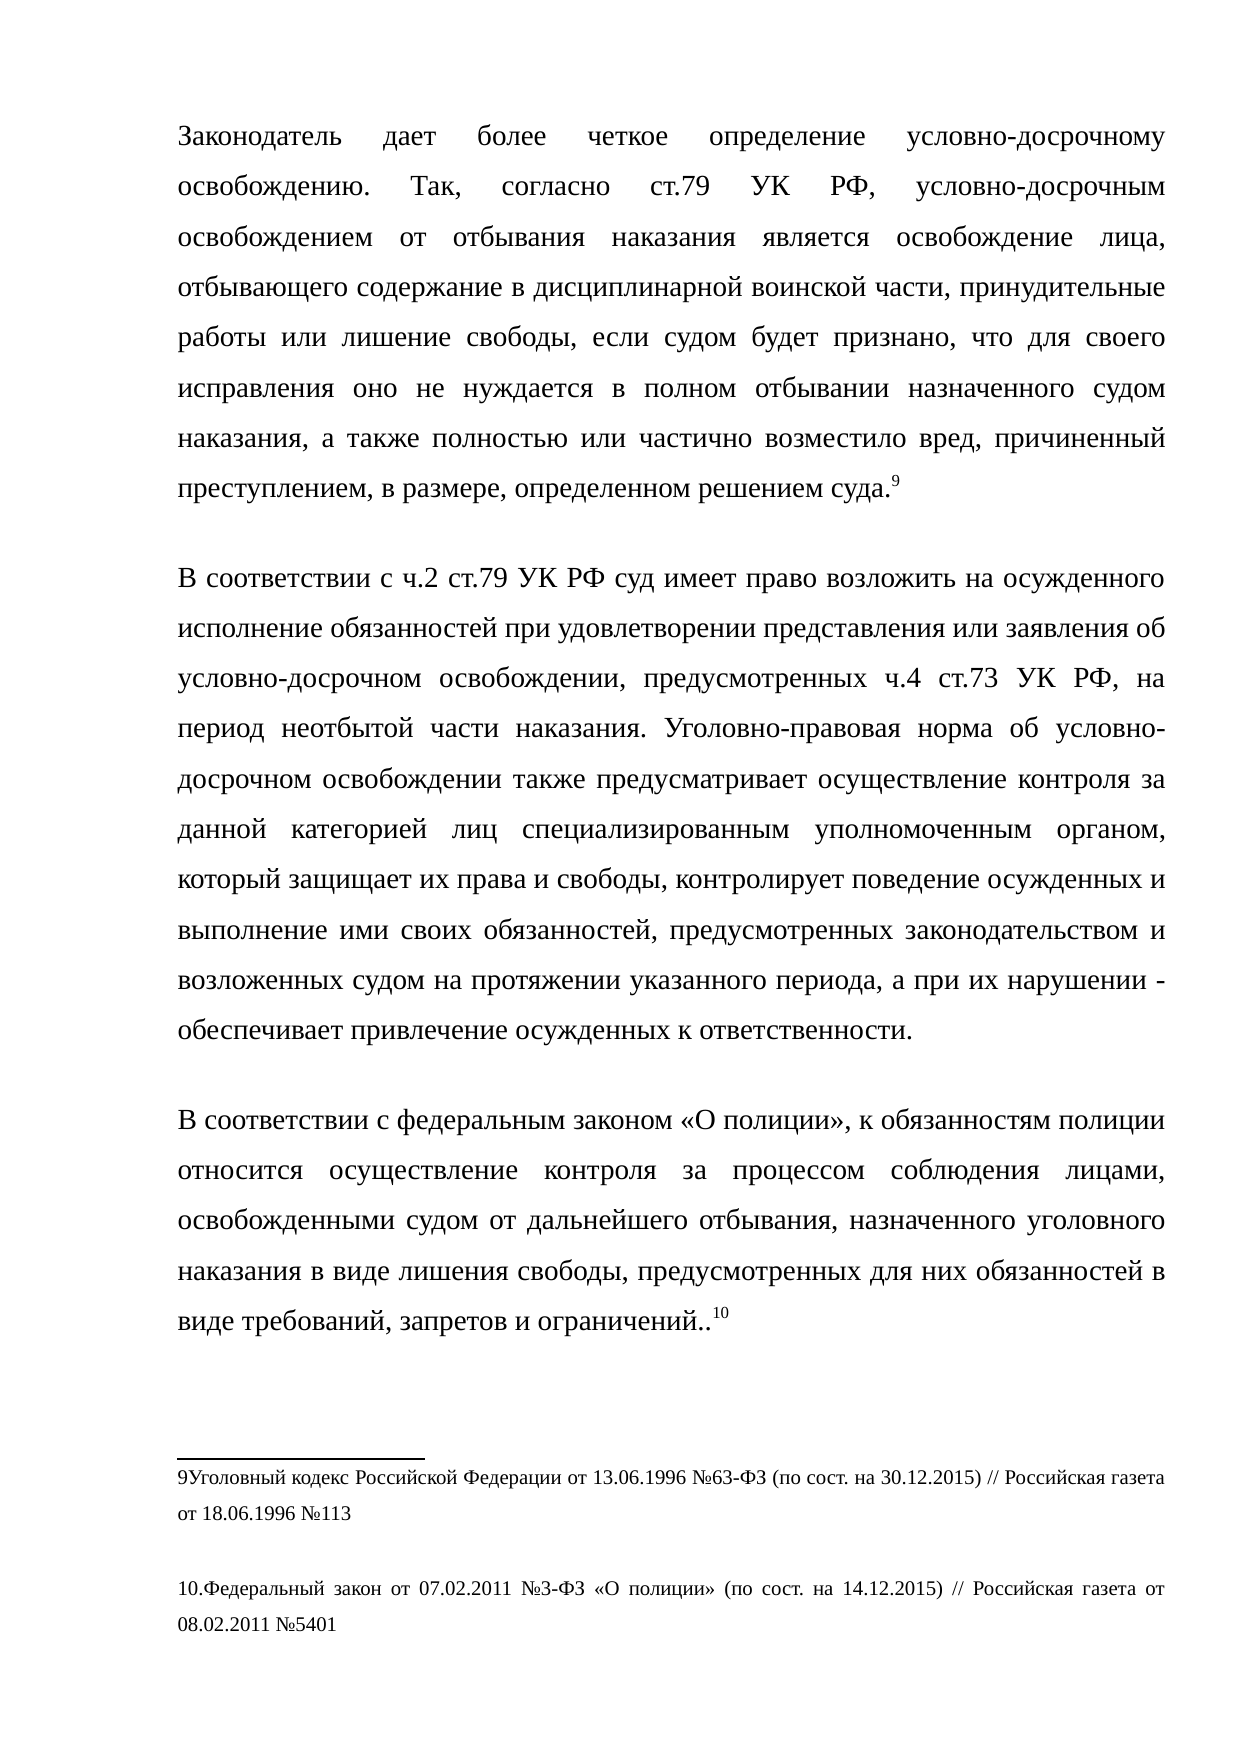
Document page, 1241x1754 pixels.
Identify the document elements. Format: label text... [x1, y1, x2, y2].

subtitle В соответствии с федеральным законом «О полиции», к обязанностям полиции относится осуществление контроля за процессом соблюдения лицами, освобожденными судом от дальнейшего отбывания, назначенного уголовного наказания в виде лишения свободы, предусмотренных для них обязанностей в виде требований, запретов и ограничений.. [177, 1102, 1166, 1337]
subtitle В соответствии с ч.2 ст.79 УК РФ суд имеет право возложить на осужденного исполнение обязанностей при удовлетворении представления или заявления об условно-досрочном освобождении, предусмотренных ч.4 ст.73 УК РФ, на период неотбытой части наказания. Уголовно-правовая норма об условно-досрочном освобождении также предусматривает осуществление контроля за данной категорией лиц специализированным уполномоченным органом, который защищает их права и свободы, контролирует поведение осужденных и выполнение ими своих обязанностей, предусмотренных законодательством и возложенных судом на протяжении указанного периода, а при их нарушении - обеспечивает привлечение осужденных к ответственности. [177, 560, 1166, 1046]
subtitle .Федеральный закон от 07.02.2011 №3-ФЗ «О полиции» (по сост. на 14.12.2015) // Российская газета от 08.02.2011 №5401 [177, 1576, 1166, 1636]
subtitle Законодатель дает более четкое определение условно-досрочному освобождению. Так, согласно ст.79 УК РФ, условно-досрочным освобождением от отбывания наказания является освобождение лица, отбывающего содержание в дисциплинарной воинской части, принудительные работы или лишение свободы, если судом будет признано, что для своего исправления оно не нуждается в полном отбывании назначенного судом наказания, а также полностью или частично возместило вред, причиненный преступлением, в размере, определенном решением суда. [177, 118, 1166, 504]
subtitle Уголовный кодекс Российской Федерации от 13.06.1996 №63-ФЗ (по сост. на 30.12.2015) // Российская газета от 18.06.1996 №113 [177, 1464, 1166, 1525]
